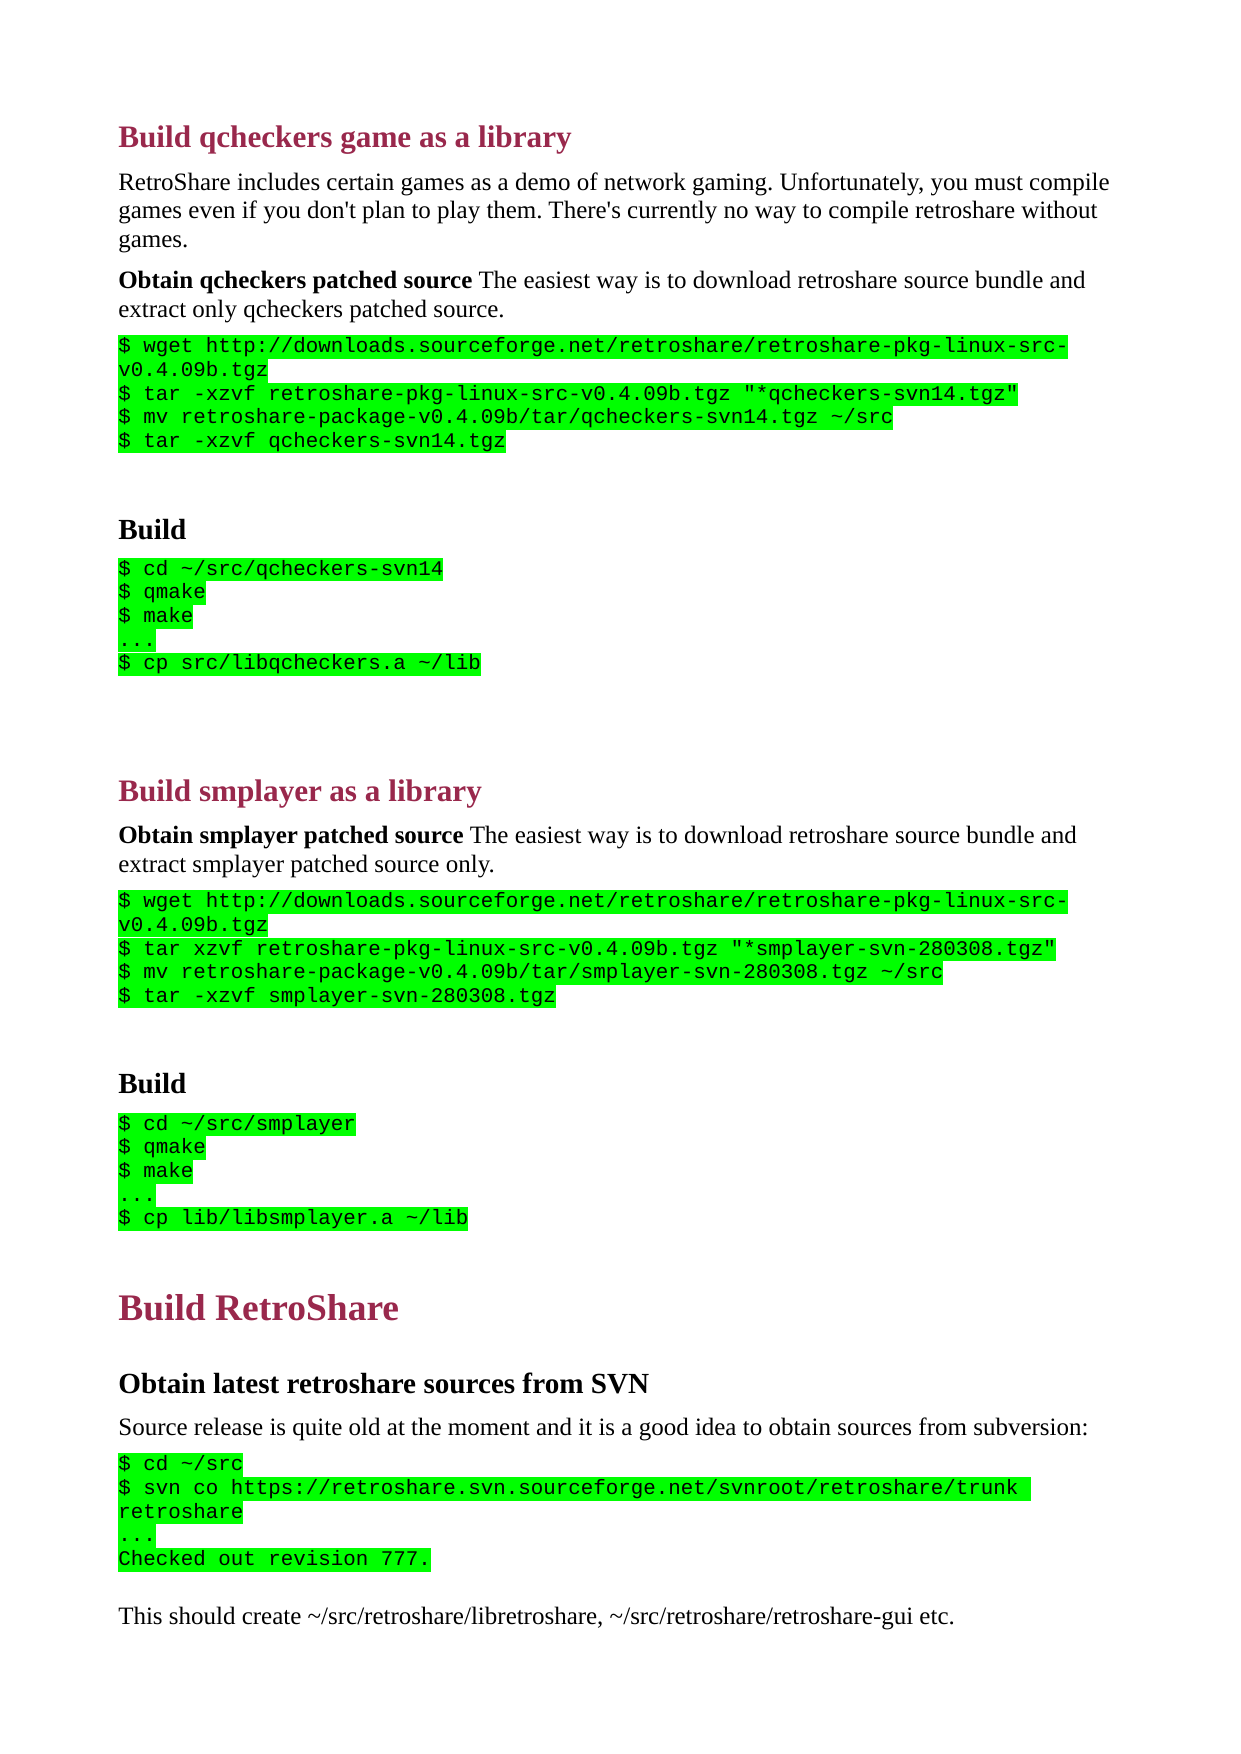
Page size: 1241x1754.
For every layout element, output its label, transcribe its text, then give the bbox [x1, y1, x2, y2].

text Obtain qcheckers patched source The easiest way is to download retroshare source bundle and extract only qcheckers patched source. [118, 265, 1122, 323]
text $ cd ~/src/qcheckers-svn14 [118, 558, 1122, 581]
text Checked out revision 777. [118, 1548, 1122, 1572]
text $ tar -xzvf retroshare-pkg-linux-src-v0.4.09b.tgz "*qcheckers-svn14.tgz" [118, 383, 1122, 406]
text ... [118, 629, 1122, 652]
text $ make [118, 605, 1122, 629]
text $ make [118, 1160, 1122, 1184]
text $ tar xzvf retroshare-pkg-linux-src-v0.4.09b.tgz "*smplayer-svn-280308.tgz" [118, 937, 1122, 961]
text $ mv retroshare-package-v0.4.09b/tar/smplayer-svn-280308.tgz ~/src [118, 961, 1122, 985]
text $ tar -xzvf smplayer-svn-280308.tgz [118, 985, 1122, 1008]
text ... [118, 1184, 1122, 1207]
text $ qmake [118, 581, 1122, 605]
text This should create ~/src/retroshare/libretroshare, ~/src/retroshare/retroshare-gui etc. [118, 1601, 1122, 1630]
text $ svn co https://retroshare.svn.sourceforge.net/svnroot/retroshare/trunk retroshare [118, 1477, 1122, 1524]
text Build [118, 1038, 1122, 1100]
text $ tar -xzvf qcheckers-svn14.tgz [118, 430, 1122, 453]
text Source release is quite old at the moment and it is a good idea to obtain sources from subversion: [118, 1412, 1122, 1441]
text RetroShare includes certain games as a demo of network gaming. Unfortunately, you must compile games even if you don't plan to play them. There's currently no way to compile retroshare without games. [118, 167, 1122, 253]
subtitle Build RetroShare [118, 1285, 1122, 1328]
text Obtain smplayer patched source The easiest way is to download retroshare source bundle and extract smplayer patched source only. [118, 820, 1122, 878]
text $ mv retroshare-package-v0.4.09b/tar/qcheckers-svn14.tgz ~/src [118, 406, 1122, 430]
text $ cd ~/src/smplayer [118, 1113, 1122, 1136]
text $ cp lib/libsmplayer.a ~/lib [118, 1207, 1122, 1231]
subtitle Build smplayer as a library [118, 772, 1122, 808]
text $ qmake [118, 1136, 1122, 1160]
subtitle Build qcheckers game as a library [118, 118, 1122, 154]
text ... [118, 1524, 1122, 1548]
text $ cp src/libqcheckers.a ~/lib [118, 652, 1122, 676]
subtitle Obtain latest retroshare sources from SVN [118, 1366, 1122, 1399]
text $ wget http://downloads.sourceforge.net/retroshare/retroshare-pkg-linux-src-v0.4.09b.tgz [118, 335, 1122, 383]
text $ wget http://downloads.sourceforge.net/retroshare/retroshare-pkg-linux-src-v0.4.09b.tgz [118, 890, 1122, 937]
text $ cd ~/src [118, 1453, 1122, 1477]
text Build [118, 483, 1122, 545]
